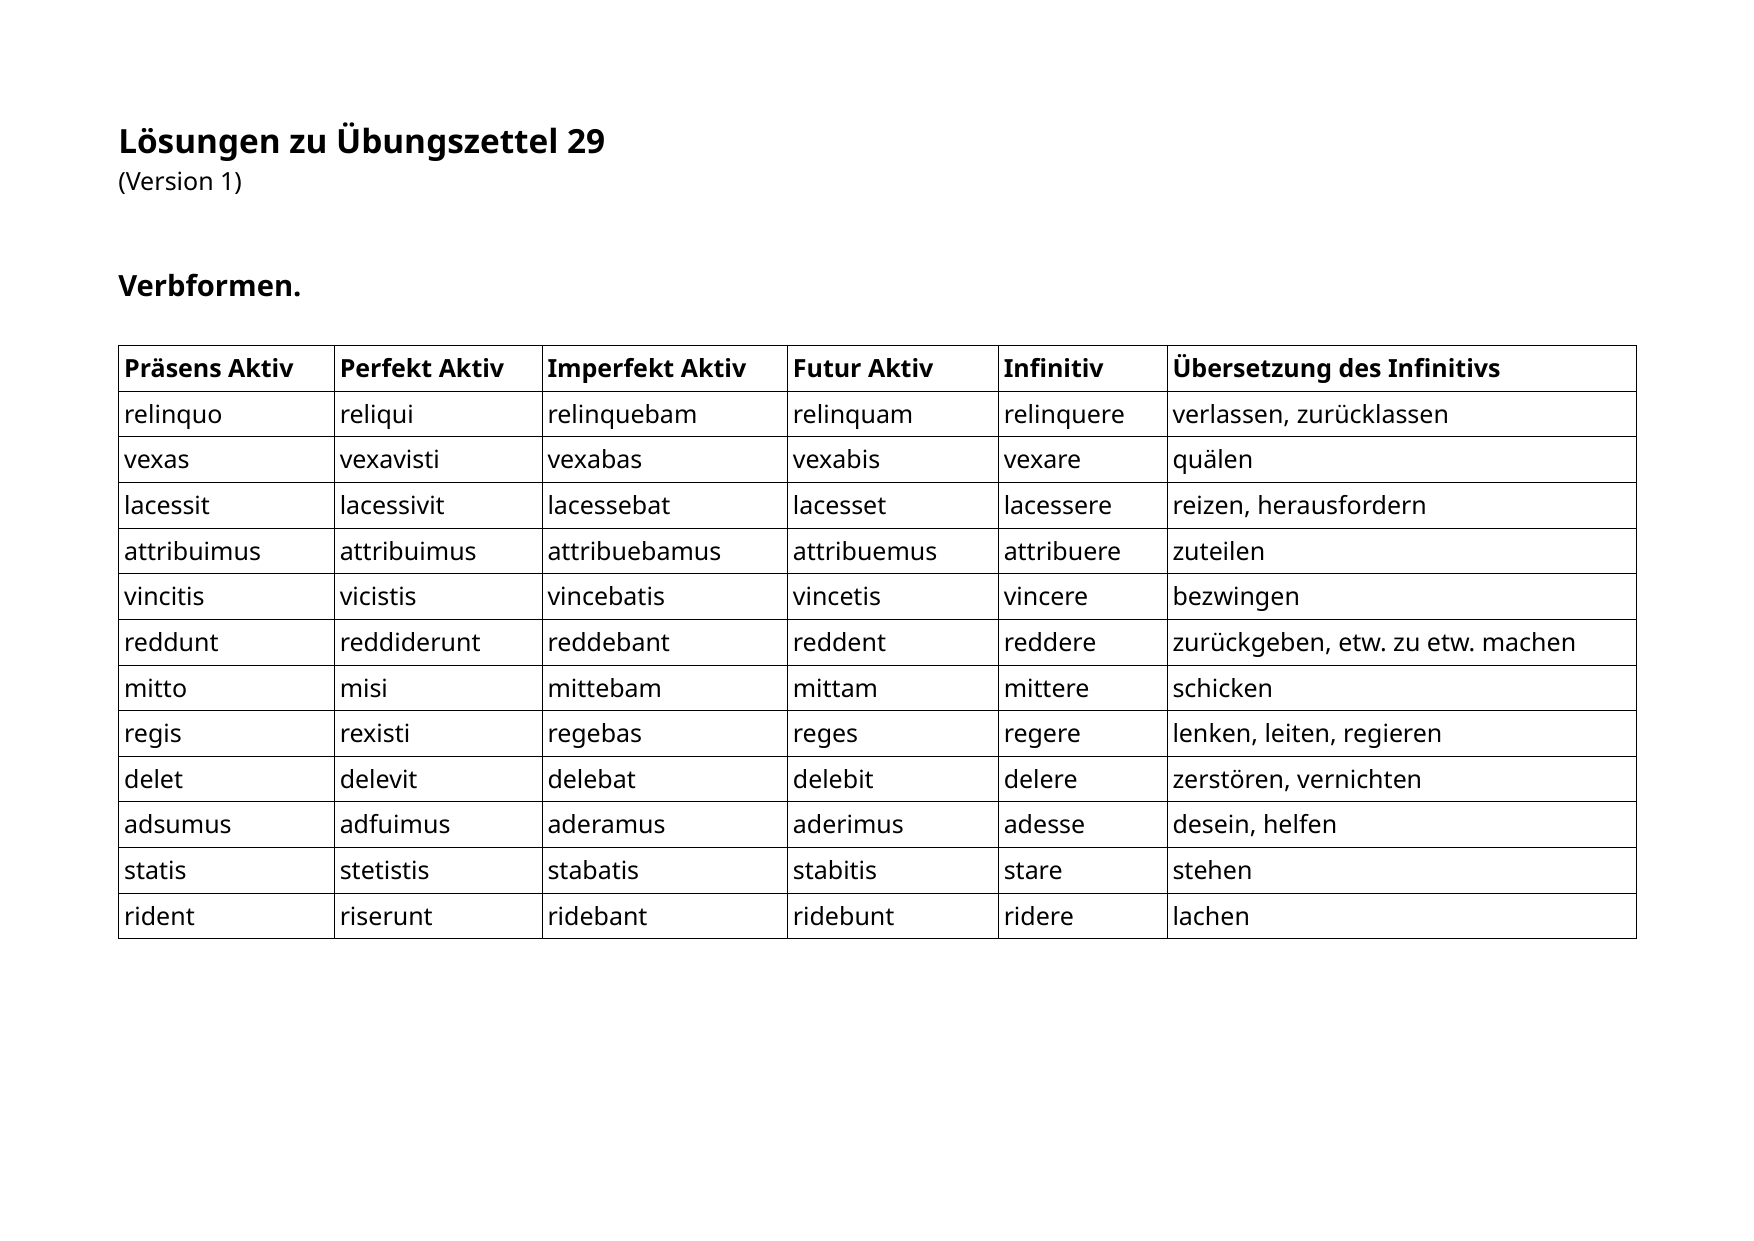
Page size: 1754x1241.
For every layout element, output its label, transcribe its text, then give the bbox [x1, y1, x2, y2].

table_cell stare [999, 848, 1167, 893]
table_cell reizen, herausfordern [1168, 483, 1636, 528]
table_cell reddent [788, 620, 998, 664]
table_cell adsumus [119, 802, 334, 847]
table_cell vexas [119, 437, 334, 482]
table_cell rident [119, 894, 334, 938]
table_cell mittere [999, 666, 1167, 710]
table_cell attribuere [999, 529, 1167, 573]
table_cell attribuebamus [543, 529, 787, 573]
table_cell ridere [999, 894, 1167, 938]
table_cell aderimus [788, 802, 998, 847]
table_cell verlassen, zurücklassen [1168, 392, 1636, 436]
table_cell delet [119, 757, 334, 801]
text Lösungen zu Übungszettel 29 [118, 118, 1636, 163]
table_header Infinitiv [999, 346, 1167, 391]
table_cell reddiderunt [335, 620, 542, 664]
table_cell bezwingen [1168, 574, 1636, 619]
table_cell delebit [788, 757, 998, 801]
table_cell vexavisti [335, 437, 542, 482]
table_cell aderamus [543, 802, 787, 847]
table_cell lacessebat [543, 483, 787, 528]
table_cell regis [119, 711, 334, 756]
table_cell delebat [543, 757, 787, 801]
table_cell vincetis [788, 574, 998, 619]
table_cell vexabis [788, 437, 998, 482]
table_cell vincere [999, 574, 1167, 619]
table_header Perfekt Aktiv [335, 346, 542, 391]
table_cell mittam [788, 666, 998, 710]
table_cell lacessere [999, 483, 1167, 528]
table_cell stabitis [788, 848, 998, 893]
text Verbformen. [118, 266, 1636, 305]
table_cell attribuemus [788, 529, 998, 573]
table_cell relinquo [119, 392, 334, 436]
table_cell quälen [1168, 437, 1636, 482]
table_cell regere [999, 711, 1167, 756]
table_cell zuteilen [1168, 529, 1636, 573]
table_cell schicken [1168, 666, 1636, 710]
table_cell misi [335, 666, 542, 710]
table_cell zurückgeben, etw. zu etw. machen [1168, 620, 1636, 664]
table_cell relinquere [999, 392, 1167, 436]
table_cell vexare [999, 437, 1167, 482]
table_cell stehen [1168, 848, 1636, 893]
table_cell delevit [335, 757, 542, 801]
table_cell statis [119, 848, 334, 893]
table_cell vexabas [543, 437, 787, 482]
table_cell vincitis [119, 574, 334, 619]
table_cell attribuimus [119, 529, 334, 573]
table_cell mittebam [543, 666, 787, 710]
table_cell reges [788, 711, 998, 756]
table_cell reddunt [119, 620, 334, 664]
table_cell attribuimus [335, 529, 542, 573]
table_cell vincebatis [543, 574, 787, 619]
table_cell lacesset [788, 483, 998, 528]
table_header Futur Aktiv [788, 346, 998, 391]
table_cell lenken, leiten, regieren [1168, 711, 1636, 756]
table_header Imperfekt Aktiv [543, 346, 787, 391]
table_cell delere [999, 757, 1167, 801]
table_cell riserunt [335, 894, 542, 938]
table_cell stetistis [335, 848, 542, 893]
table_header Übersetzung des Infinitivs [1168, 346, 1636, 391]
table_cell reddebant [543, 620, 787, 664]
table_cell stabatis [543, 848, 787, 893]
table_cell relinquebam [543, 392, 787, 436]
table_cell reliqui [335, 392, 542, 436]
text (Version 1) [118, 163, 1636, 198]
table_cell desein, helfen [1168, 802, 1636, 847]
table_cell lacessivit [335, 483, 542, 528]
table_cell lacessit [119, 483, 334, 528]
table_cell rexisti [335, 711, 542, 756]
table_cell relinquam [788, 392, 998, 436]
table_cell reddere [999, 620, 1167, 664]
table_cell adesse [999, 802, 1167, 847]
table_cell mitto [119, 666, 334, 710]
table_cell zerstören, vernichten [1168, 757, 1636, 801]
table_header Präsens Aktiv [119, 346, 334, 391]
table_cell ridebant [543, 894, 787, 938]
table_cell regebas [543, 711, 787, 756]
table_cell ridebunt [788, 894, 998, 938]
table_cell adfuimus [335, 802, 542, 847]
table_cell vicistis [335, 574, 542, 619]
table_cell lachen [1168, 894, 1636, 938]
